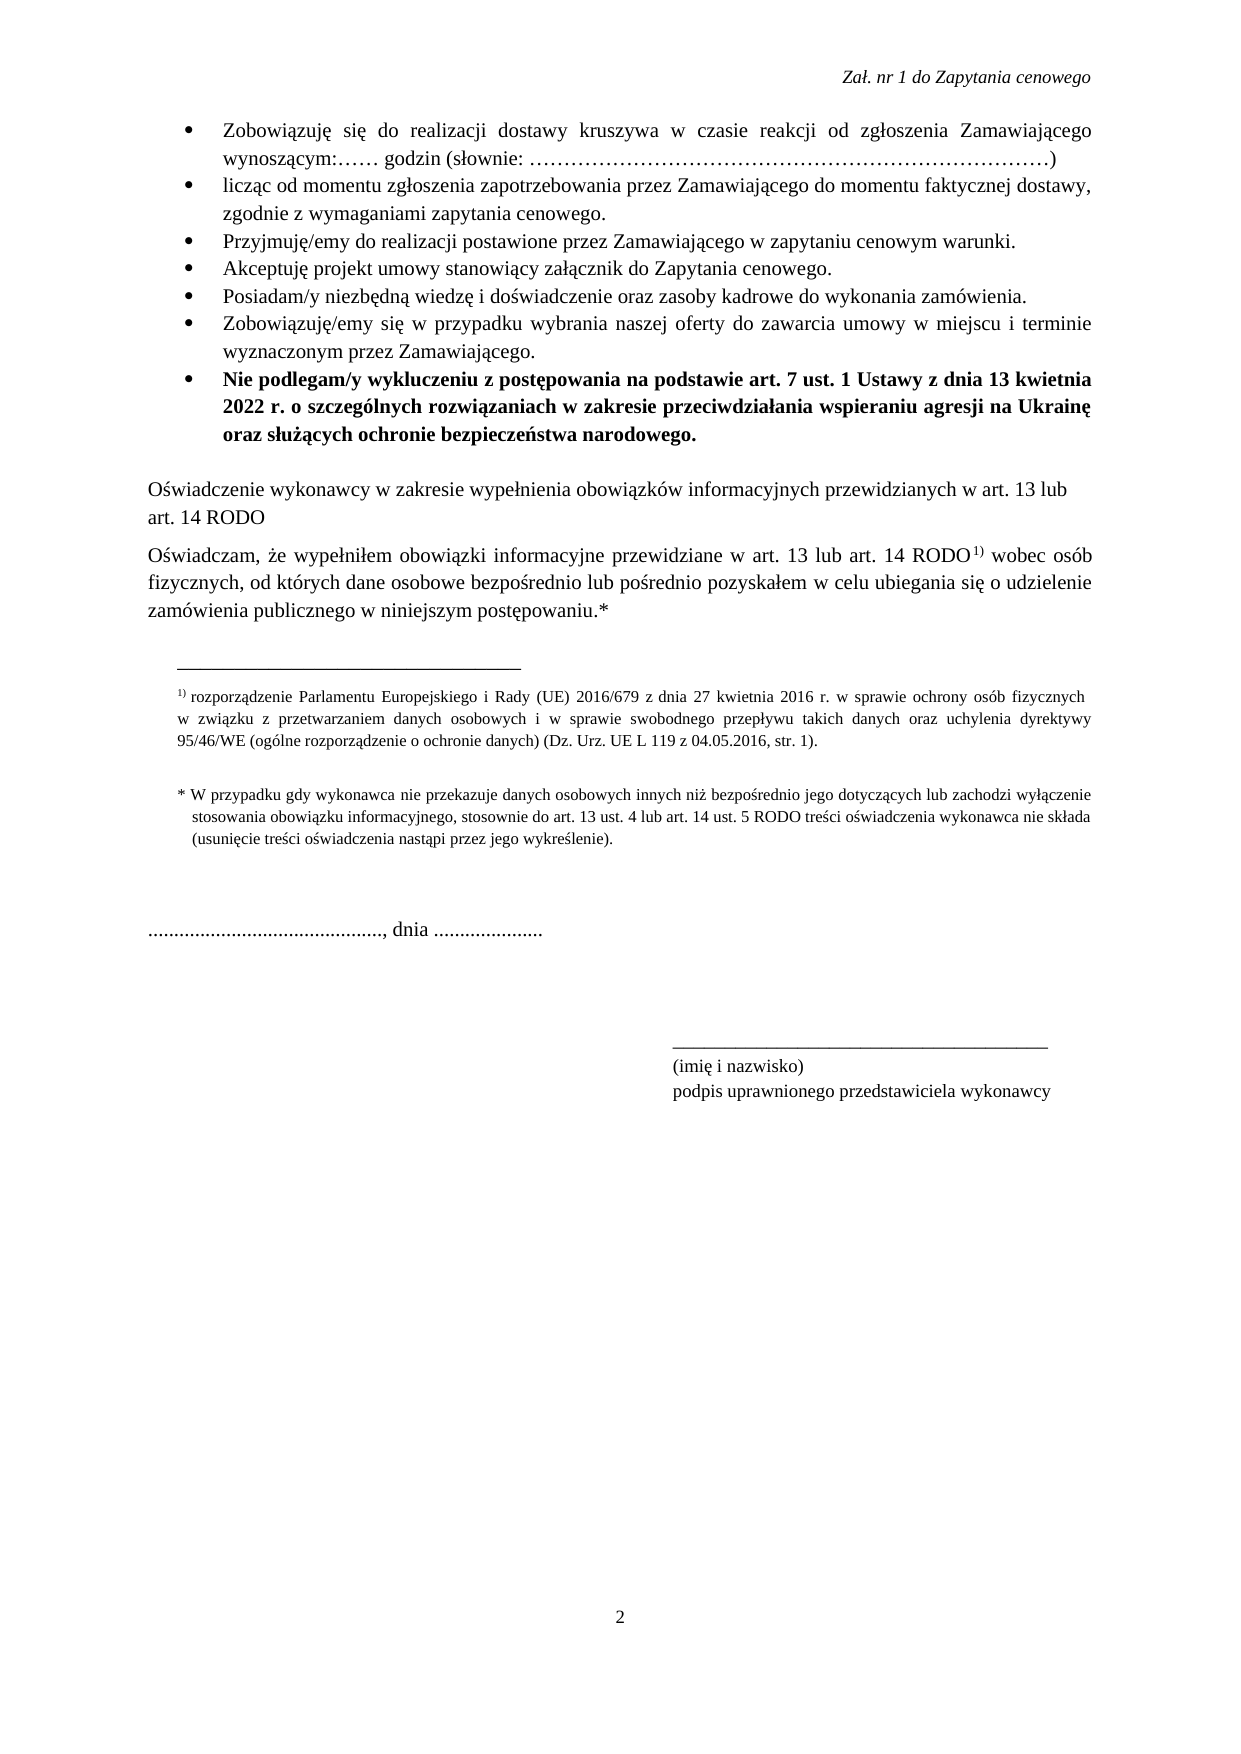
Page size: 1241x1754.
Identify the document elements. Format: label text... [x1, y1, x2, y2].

list Zobowiązuję/emy się w przypadku wybrania naszej oferty do zawarcia umowy w miejscu i terminie wyznaczonym przez Zamawiającego. [185, 311, 1093, 363]
text ____________________________________ [673, 1027, 1093, 1051]
list licząc od momentu zgłoszenia zapotrzebowania przez Zamawiającego do momentu faktycznej dostawy, zgodnie z wymaganiami zapytania cenowego. [185, 173, 1093, 225]
list Posiadam/y niezbędną wiedzę i doświadczenie oraz zasoby kadrowe do wykonania zamówienia. [185, 284, 1093, 308]
text 1) rozporządzenie Parlamentu Europejskiego i Rady (UE) 2016/679 z dnia 27 kwietnia 2016 r. w sprawie ochrony osób fizycznych w związku z przetwarzaniem danych osobowych i w sprawie swobodnego przepływu takich danych oraz uchylenia dyrektywy 95/46/WE (ogólne rozporządzenie o ochronie danych) (Dz. Urz. UE L 119 z 04.05.2016, str. 1). [177, 687, 1093, 750]
text (imię i nazwisko) podpis uprawnionego przedstawiciela wykonawcy [673, 1055, 1093, 1101]
text * W przypadku gdy wykonawca nie przekazuje danych osobowych innych niż bezpośrednio jego dotyczących lub zachodzi wyłączenie stosowania obowiązku informacyjnego, stosownie do art. 13 ust. 4 lub art. 14 ust. 5 RODO treści oświadczenia wykonawca nie składa (usunięcie treści oświadczenia nastąpi przez jego wykreślenie). [177, 785, 1093, 848]
list Zobowiązuję się do realizacji dostawy kruszywa w czasie reakcji od zgłoszenia Zamawiającego wynoszącym:…… godzin (słownie: …………………………………………………………………) [185, 118, 1093, 170]
text ______________________________ [148, 646, 1093, 673]
text ............................................., dnia ..................... [148, 917, 1093, 941]
list Nie podlegam/y wykluczeniu z postępowania na podstawie art. 7 ust. 1 Ustawy z dnia 13 kwietnia 2022 r. o szczególnych rozwiązaniach w zakresie przeciwdziałania wspieraniu agresji na Ukrainę oraz służących ochronie bezpieczeństwa narodowego. [185, 367, 1093, 446]
text Oświadczenie wykonawcy w zakresie wypełnienia obowiązków informacyjnych przewidzianych w art. 13 lub art. 14 RODO [148, 477, 1093, 529]
text Oświadczam, że wypełniłem obowiązki informacyjne przewidziane w art. 13 lub art. 14 RODO1) wobec osób fizycznych, od których dane osobowe bezpośrednio lub pośrednio pozyskałem w celu ubiegania się o udzielenie zamówienia publicznego w niniejszym postępowaniu.* [148, 543, 1093, 622]
list Akceptuję projekt umowy stanowiący załącznik do Zapytania cenowego. [185, 256, 1093, 280]
list Przyjmuję/emy do realizacji postawione przez Zamawiającego w zapytaniu cenowym warunki. [185, 228, 1093, 253]
